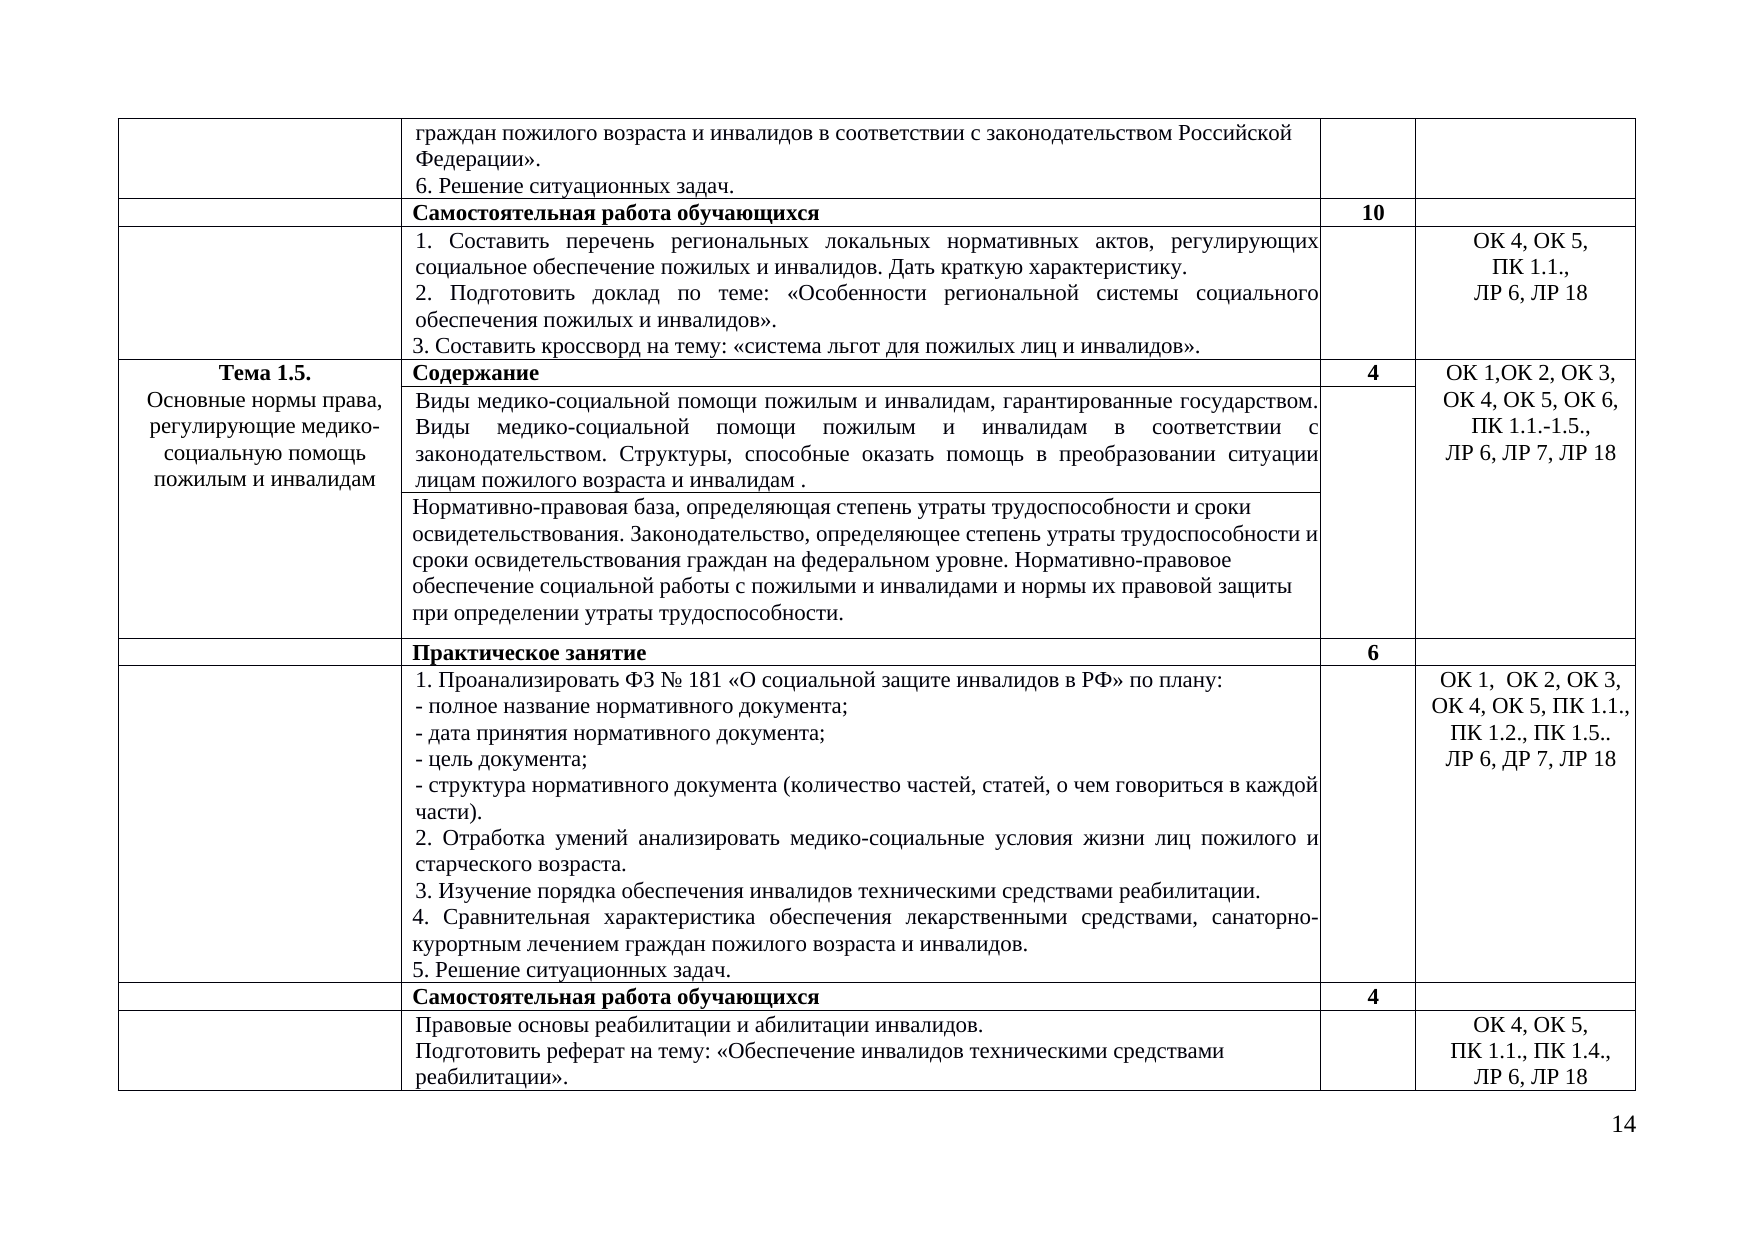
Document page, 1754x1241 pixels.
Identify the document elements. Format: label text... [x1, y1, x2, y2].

table_cell [119, 227, 401, 358]
table_cell Самостоятельная работа обучающихся [402, 199, 1320, 226]
table_cell [119, 666, 401, 982]
table_cell 1. Составить перечень региональных локальных нормативных актов, регулирующих социальное обеспечение пожилых и инвалидов. Дать краткую характеристику. 2. Подготовить доклад по теме: «Особенности региональной системы социального обеспечения пожилых и инвалидов». 3. Составить кроссворд на тему: «система льгот для пожилых лиц и инвалидов». [402, 227, 1320, 358]
table_cell [119, 983, 401, 1010]
table_cell 4 [1321, 983, 1415, 1010]
table_cell [1321, 666, 1415, 982]
table_cell [1416, 199, 1635, 226]
table_cell [1416, 119, 1635, 198]
table_cell Практическое занятие [402, 639, 1320, 665]
table_cell [1321, 1011, 1415, 1090]
table_cell 10 [1321, 199, 1415, 226]
table_cell ОК 1,ОК 2, ОК 3, ОК 4, ОК 5, ОК 6, ПК 1.1.-1.5., ЛР 6, ЛР 7, ЛР 18 [1416, 360, 1635, 638]
table_cell ОК 4, ОК 5, ПК 1.1., ПК 1.4., ЛР 6, ЛР 18 [1416, 1011, 1635, 1090]
table_cell Нормативно-правовая база, определяющая степень утраты трудоспособности и сроки освидетельствования. Законодательство, определяющее степень утраты трудоспособности и сроки освидетельствования граждан на федеральном уровне. Нормативно-правовое обеспечение социальной работы с пожилыми и инвалидами и нормы их правовой защиты при определении утраты трудоспособности. [402, 493, 1320, 638]
table_cell [119, 119, 401, 198]
table_cell 6 [1321, 639, 1415, 665]
table_cell граждан пожилого возраста и инвалидов в соответствии с законодательством Российской Федерации». 6. Решение ситуационных задач. [402, 119, 1320, 198]
table_cell [119, 199, 401, 226]
table_cell ОК 1, ОК 2, ОК 3, ОК 4, ОК 5, ПК 1.1., ПК 1.2., ПК 1.5.. ЛР 6, ДР 7, ЛР 18 [1416, 666, 1635, 982]
table_cell Содержание [402, 360, 1320, 386]
table_cell 4 [1321, 360, 1415, 386]
table_cell 1. Проанализировать ФЗ № 181 «О социальной защите инвалидов в РФ» по плану: - полное название нормативного документа; - дата принятия нормативного документа; - цель документа; - структура нормативного документа (количество частей, статей, о чем говориться в каждой части). 2. Отработка умений анализировать медико-социальные условия жизни лиц пожилого и старческого возраста. 3. Изучение порядка обеспечения инвалидов техническими средствами реабилитации. 4. Сравнительная характеристика обеспечения лекарственными средствами, санаторно-курортным лечением граждан пожилого возраста и инвалидов. 5. Решение ситуационных задач. [402, 666, 1320, 982]
table_cell ОК 4, ОК 5, ПК 1.1., ЛР 6, ЛР 18 [1416, 227, 1635, 358]
table_cell [119, 639, 401, 665]
table_cell [1321, 119, 1415, 198]
table_cell [119, 1011, 401, 1090]
table_cell Правовые основы реабилитации и абилитации инвалидов. Подготовить реферат на тему: «Обеспечение инвалидов техническими средствами реабилитации». [402, 1011, 1320, 1090]
table_cell [1321, 387, 1415, 638]
table_cell Самостоятельная работа обучающихся [402, 983, 1320, 1010]
table_cell Тема 1.5. Основные нормы права, регулирующие медико-социальную помощь пожилым и инвалидам [119, 360, 401, 638]
table_cell [1416, 983, 1635, 1010]
table_cell [1416, 639, 1635, 665]
table_cell Виды медико-социальной помощи пожилым и инвалидам, гарантированные государством. Виды медико-социальной помощи пожилым и инвалидам в соответствии с законодательством. Структуры, способные оказать помощь в преобразовании ситуации лицам пожилого возраста и инвалидам . [402, 387, 1320, 492]
table_cell [1321, 227, 1415, 358]
